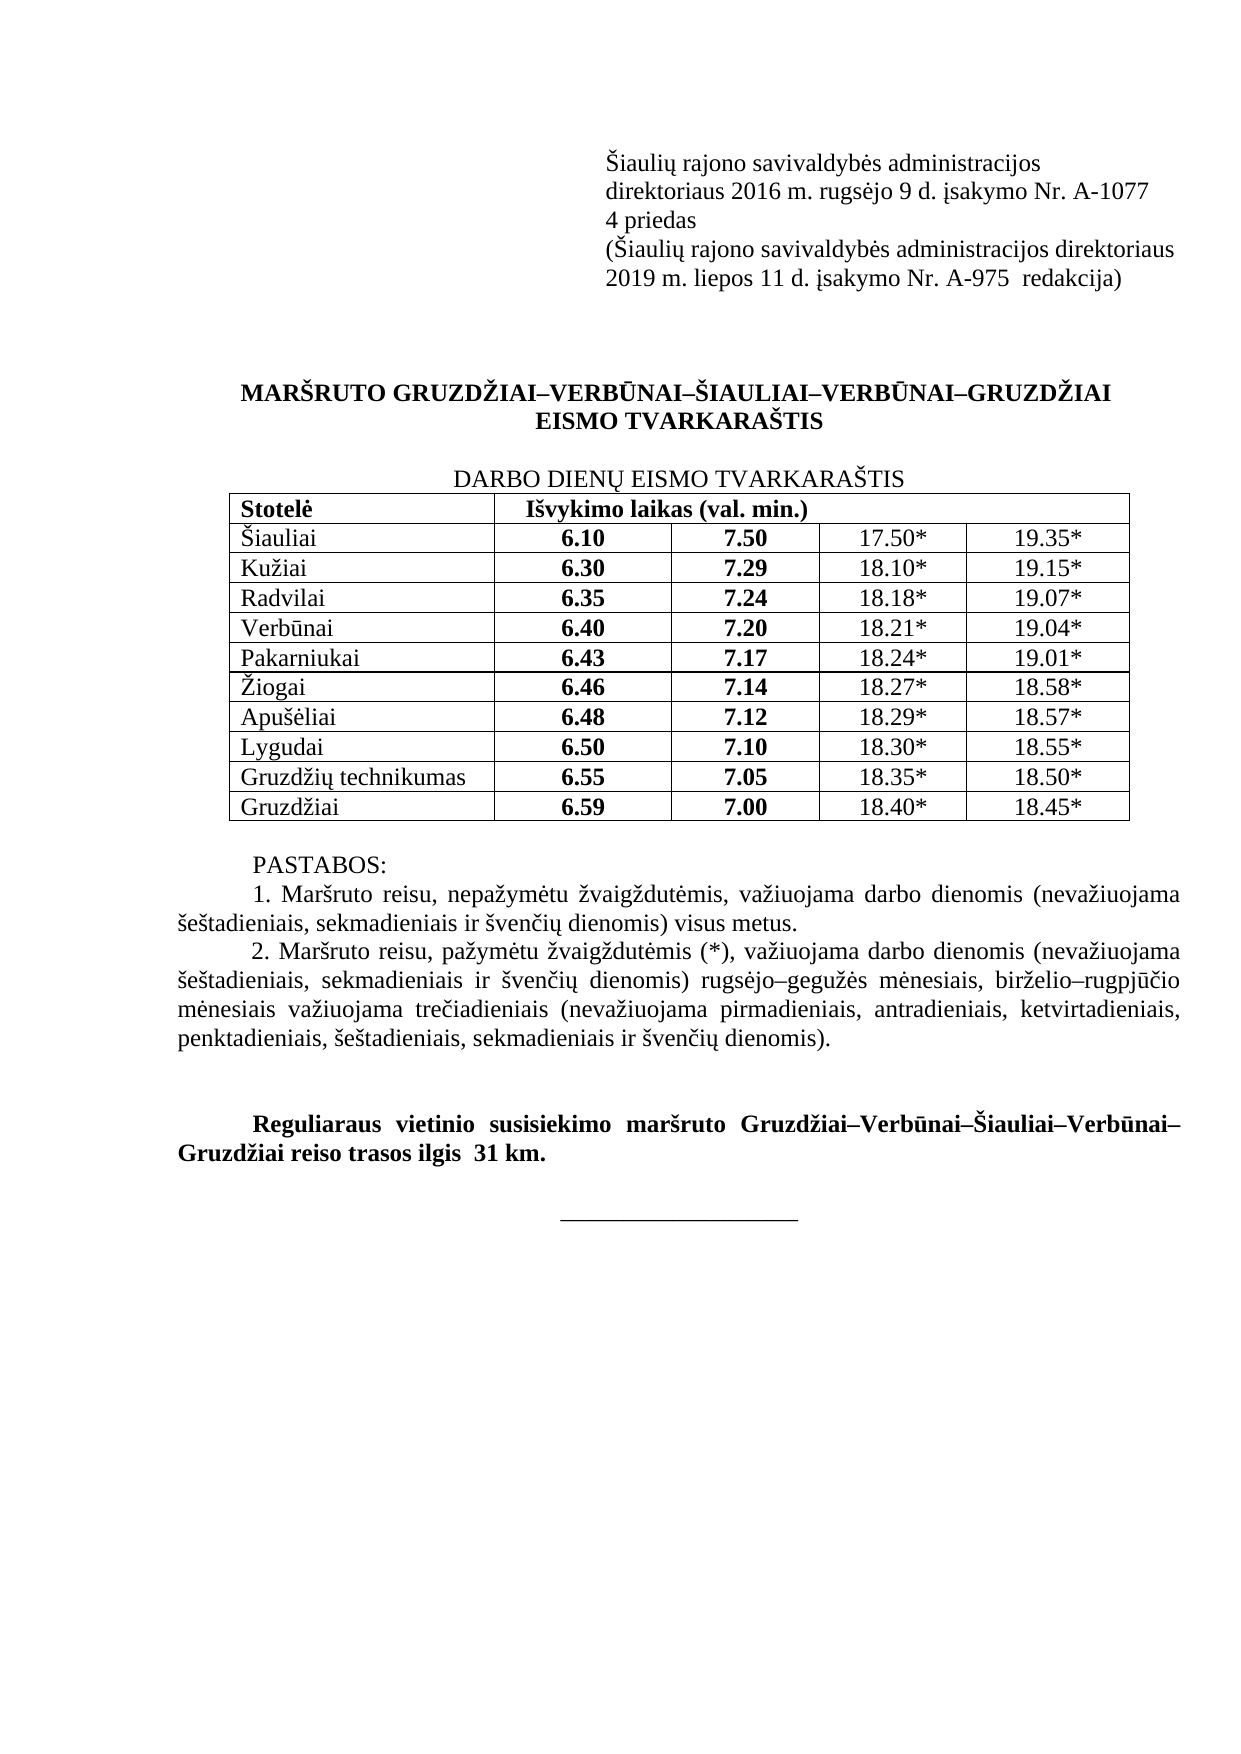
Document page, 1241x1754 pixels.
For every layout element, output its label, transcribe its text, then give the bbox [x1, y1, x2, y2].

table_cell 18.21* [820, 613, 966, 642]
table_cell 18.50* [967, 762, 1129, 791]
table_cell 18.35* [820, 762, 966, 791]
table_cell 6.35 [495, 583, 671, 612]
text PASTABOS: [177, 850, 1181, 879]
table_header Stotelė [230, 494, 494, 522]
table_cell 19.07* [967, 583, 1129, 612]
table_cell 7.17 [672, 643, 819, 671]
table_cell 18.45* [967, 792, 1129, 820]
text DARBO DIENŲ EISMO TVARKARAŠTIS [177, 464, 1181, 493]
table_cell 7.14 [672, 673, 819, 701]
text 1. Maršruto reisu, nepažymėtu žvaigždutėmis, važiuojama darbo dienomis (nevažiuojama šeštadieniais, sekmadieniais ir švenčių dienomis) visus metus. [177, 879, 1181, 936]
text 2. Maršruto reisu, pažymėtu žvaigždutėmis (*), važiuojama darbo dienomis (nevažiuojama šeštadieniais, sekmadieniais ir švenčių dienomis) rugsėjo–gegužės mėnesiais, birželio–rugpjūčio mėnesiais važiuojama trečiadieniais (nevažiuojama pirmadieniais, antradieniais, ketvirtadieniais, penktadieniais, šeštadieniais, sekmadieniais ir švenčių dienomis). [177, 936, 1181, 1051]
table_cell 6.43 [495, 643, 671, 671]
table_cell 18.29* [820, 702, 966, 731]
table_cell Šiauliai [230, 524, 494, 552]
table_cell 7.00 [672, 792, 819, 820]
table_cell 7.24 [672, 583, 819, 612]
table_cell 7.12 [672, 702, 819, 731]
text Šiaulių rajono savivaldybės administracijos [605, 148, 1181, 176]
text Reguliaraus vietinio susisiekimo maršruto Gruzdžiai–Verbūnai–Šiauliai–Verbūnai–Gruzdžiai reiso trasos ilgis 31 km. [177, 1109, 1181, 1166]
table_cell Gruzdžių technikumas [230, 762, 494, 791]
table_cell 18.57* [967, 702, 1129, 731]
text ___________________ [177, 1195, 1181, 1224]
table_cell 6.10 [495, 524, 671, 552]
text EISMO TVARKARAŠTIS [177, 406, 1181, 435]
table_cell 6.46 [495, 673, 671, 701]
table_cell 7.29 [672, 553, 819, 582]
table_cell 18.10* [820, 553, 966, 582]
table_cell 6.30 [495, 553, 671, 582]
table_cell 6.55 [495, 762, 671, 791]
table_cell Verbūnai [230, 613, 494, 642]
table_cell 18.18* [820, 583, 966, 612]
text 4 priedas [605, 205, 1181, 234]
table_cell 18.30* [820, 732, 966, 761]
table_cell Kužiai [230, 553, 494, 582]
table_cell 18.58* [967, 673, 1129, 701]
table_cell 6.48 [495, 702, 671, 731]
table_cell 7.20 [672, 613, 819, 642]
table_cell Gruzdžiai [230, 792, 494, 820]
table_cell 6.40 [495, 613, 671, 642]
table_header Išvykimo laikas (val. min.) [495, 494, 819, 522]
text 2019 m. liepos 11 d. įsakymo Nr. A-975 redakcija) [605, 263, 1181, 291]
table_cell 18.27* [820, 673, 966, 701]
table_cell 7.05 [672, 762, 819, 791]
text direktoriaus 2016 m. rugsėjo 9 d. įsakymo Nr. A-1077 [605, 176, 1181, 205]
table_cell 7.50 [672, 524, 819, 552]
table_cell 19.15* [967, 553, 1129, 582]
table_header [819, 494, 967, 522]
table_cell 19.35* [967, 524, 1129, 552]
text MARŠRUTO GRUZDŽIAI–VERBŪNAI–ŠIAULIAI–VERBŪNAI–GRUZDŽIAI [177, 378, 1181, 406]
table_cell 17.50* [820, 524, 966, 552]
table_cell Lygudai [230, 732, 494, 761]
table_cell 18.24* [820, 643, 966, 671]
table_cell Pakarniukai [230, 643, 494, 671]
table_cell Apušėliai [230, 702, 494, 731]
table_cell 19.01* [967, 643, 1129, 671]
text (Šiaulių rajono savivaldybės administracijos direktoriaus [605, 234, 1181, 263]
table_cell Žiogai [230, 673, 494, 701]
table_cell Radvilai [230, 583, 494, 612]
table_cell 18.55* [967, 732, 1129, 761]
table_cell 6.59 [495, 792, 671, 820]
table_cell 18.40* [820, 792, 966, 820]
table_cell 6.50 [495, 732, 671, 761]
table_cell 19.04* [967, 613, 1129, 642]
table_cell 7.10 [672, 732, 819, 761]
table_header [967, 494, 1129, 522]
